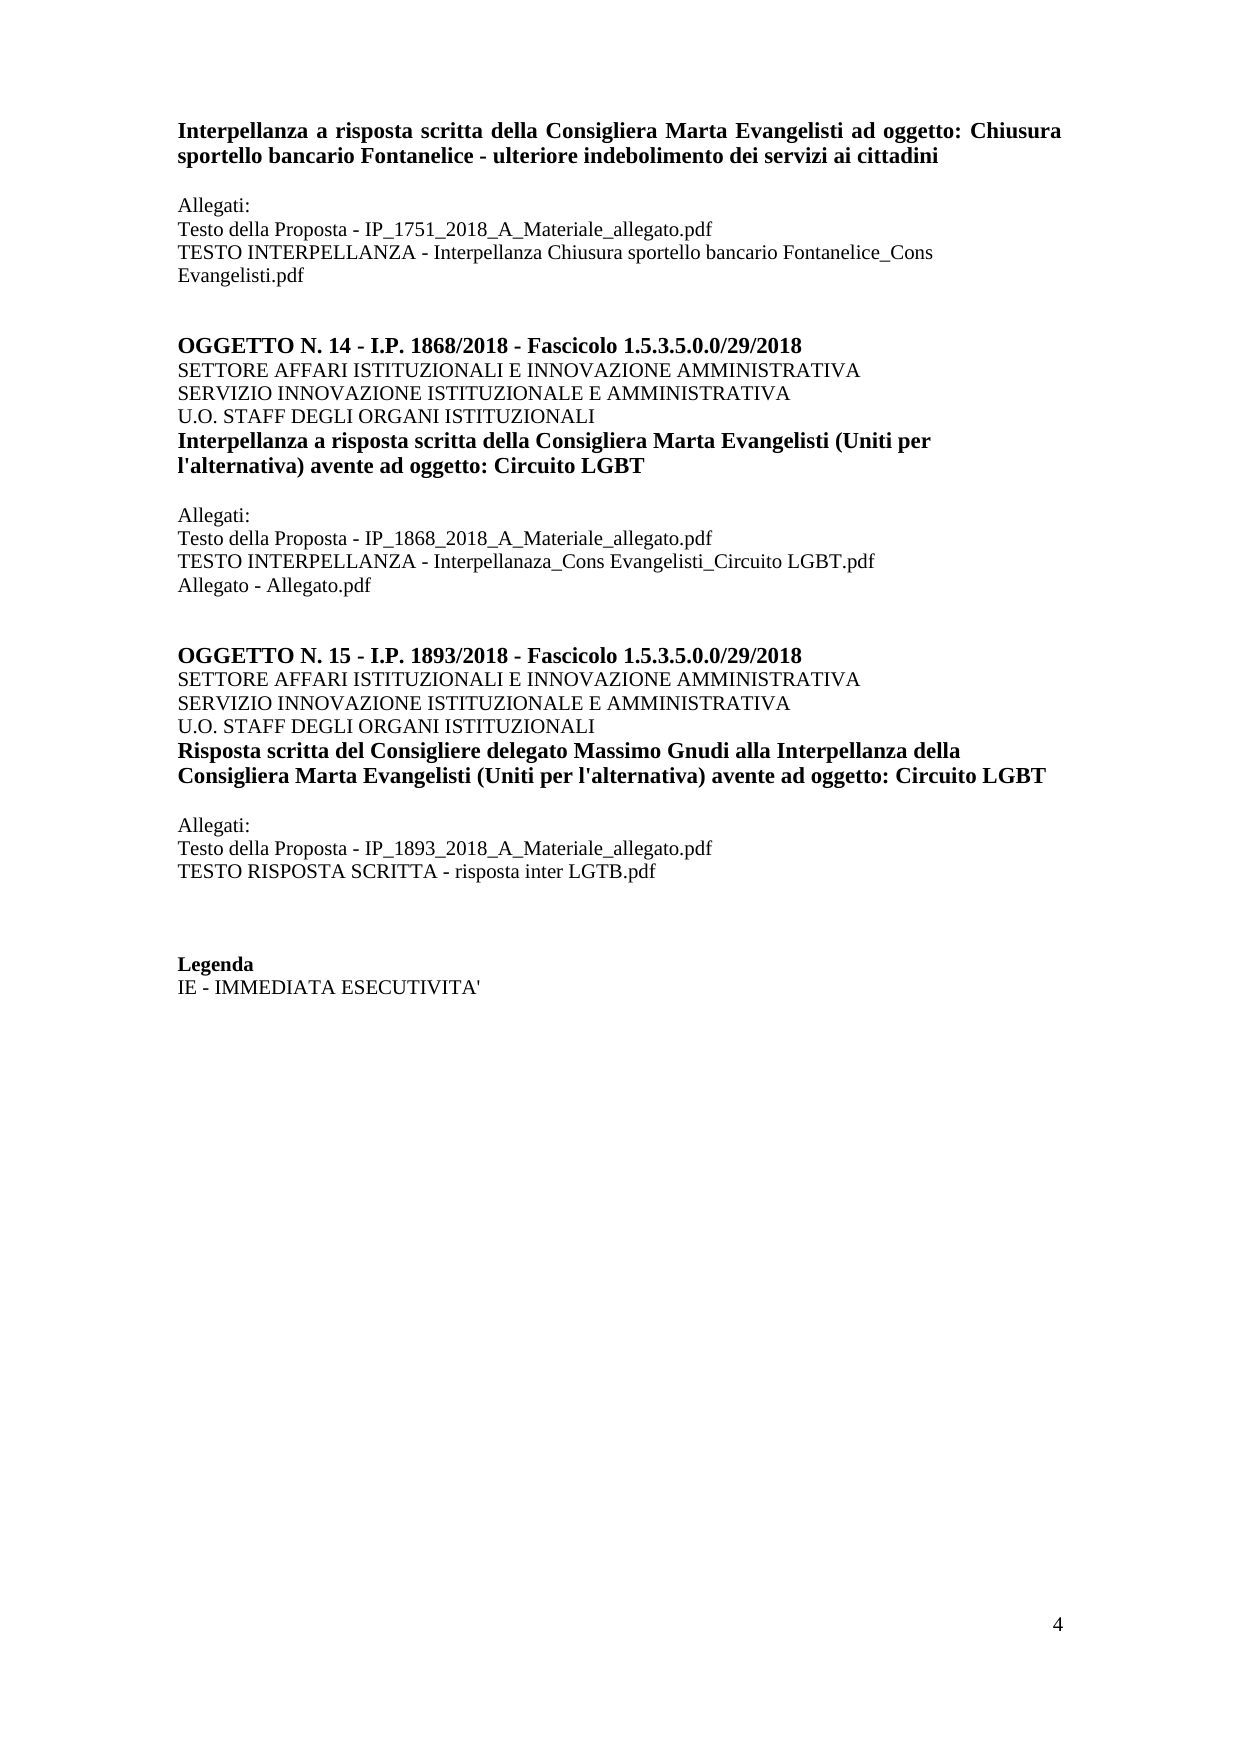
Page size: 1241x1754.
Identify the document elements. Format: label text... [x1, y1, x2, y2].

text SETTORE AFFARI ISTITUZIONALI E INNOVAZIONE AMMINISTRATIVA [177, 358, 1063, 382]
text Allegati: [177, 504, 1063, 527]
text Interpellanza a risposta scritta della Consigliera Marta Evangelisti (Uniti per l'alternativa) avente ad oggetto: Circuito LGBT [177, 428, 1063, 479]
text U.O. STAFF DEGLI ORGANI ISTITUZIONALI [177, 714, 1063, 738]
text SERVIZIO INNOVAZIONE ISTITUZIONALE E AMMINISTRATIVA [177, 382, 1063, 405]
text Risposta scritta del Consigliere delegato Massimo Gnudi alla Interpellanza della Consigliera Marta Evangelisti (Uniti per l'alternativa) avente ad oggetto: Circuito LGBT [177, 738, 1063, 788]
text Allegati: [177, 194, 1063, 217]
text OGGETTO N. 14 - I.P. 1868/2018 - Fascicolo 1.5.3.5.0.0/29/2018 [177, 333, 1063, 358]
text SERVIZIO INNOVAZIONE ISTITUZIONALE E AMMINISTRATIVA [177, 691, 1063, 714]
text IE - IMMEDIATA ESECUTIVITA' [177, 976, 1063, 999]
text Testo della Proposta - IP_1893_2018_A_Materiale_allegato.pdf [177, 837, 1063, 860]
text Testo della Proposta - IP_1868_2018_A_Materiale_allegato.pdf [177, 527, 1063, 550]
text Allegati: [177, 814, 1063, 837]
text Legenda [177, 953, 1063, 976]
text OGGETTO N. 15 - I.P. 1893/2018 - Fascicolo 1.5.3.5.0.0/29/2018 [177, 643, 1063, 668]
text Allegato - Allegato.pdf [177, 573, 1063, 597]
text Testo della Proposta - IP_1751_2018_A_Materiale_allegato.pdf [177, 217, 1063, 241]
text TESTO RISPOSTA SCRITTA - risposta inter LGTB.pdf [177, 860, 1063, 883]
text TESTO INTERPELLANZA - Interpellanza Chiusura sportello bancario Fontanelice_Cons Evangelisti.pdf [177, 241, 1063, 287]
text Interpellanza a risposta scritta della Consigliera Marta Evangelisti ad oggetto: Chiusura sportello bancario Fontanelice - ulteriore indebolimento dei servizi ai cittadini [177, 118, 1063, 169]
text U.O. STAFF DEGLI ORGANI ISTITUZIONALI [177, 405, 1063, 428]
text SETTORE AFFARI ISTITUZIONALI E INNOVAZIONE AMMINISTRATIVA [177, 668, 1063, 691]
text TESTO INTERPELLANZA - Interpellanaza_Cons Evangelisti_Circuito LGBT.pdf [177, 550, 1063, 573]
